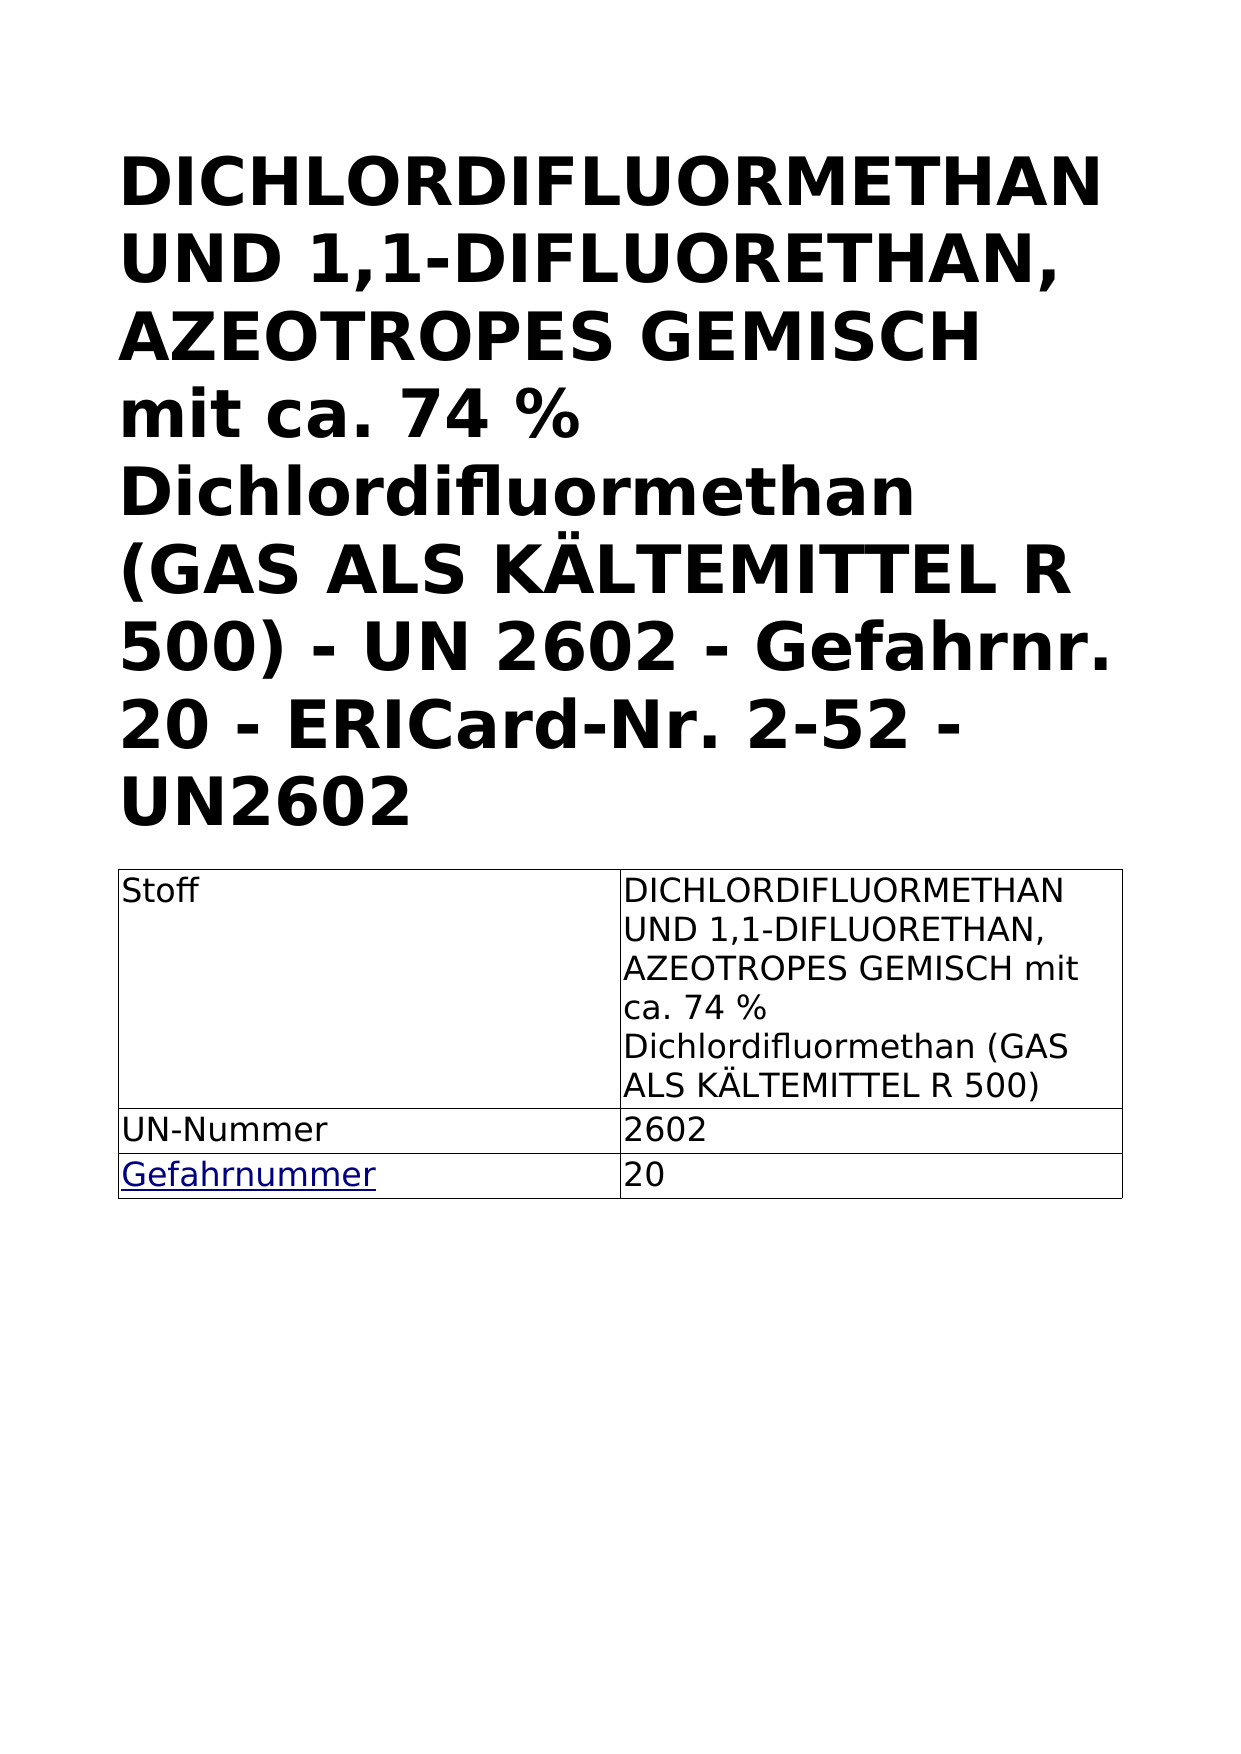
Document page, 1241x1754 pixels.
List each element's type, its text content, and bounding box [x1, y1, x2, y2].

table_cell 2602 [621, 1109, 1122, 1153]
table_cell UN-Nummer [119, 1109, 620, 1153]
table_cell 20 [621, 1154, 1122, 1197]
table_header DICHLORDIFLUORMETHAN UND 1,1-DIFLUORETHAN, AZEOTROPES GEMISCH mit ca. 74 % Dichlordifluormethan (GAS ALS KÄLTEMITTEL R 500) [621, 870, 1122, 1108]
table_cell Gefahrnummer [119, 1154, 620, 1197]
table_header Stoff [119, 870, 620, 1108]
subtitle DICHLORDIFLUORMETHAN UND 1,1-DIFLUORETHAN, AZEOTROPES GEMISCH mit ca. 74 % Dichlordifluormethan (GAS ALS KÄLTEMITTEL R 500) - UN 2602 - Gefahrnr. 20 - ERICard-Nr. 2-52 - UN2602 [118, 143, 1122, 842]
